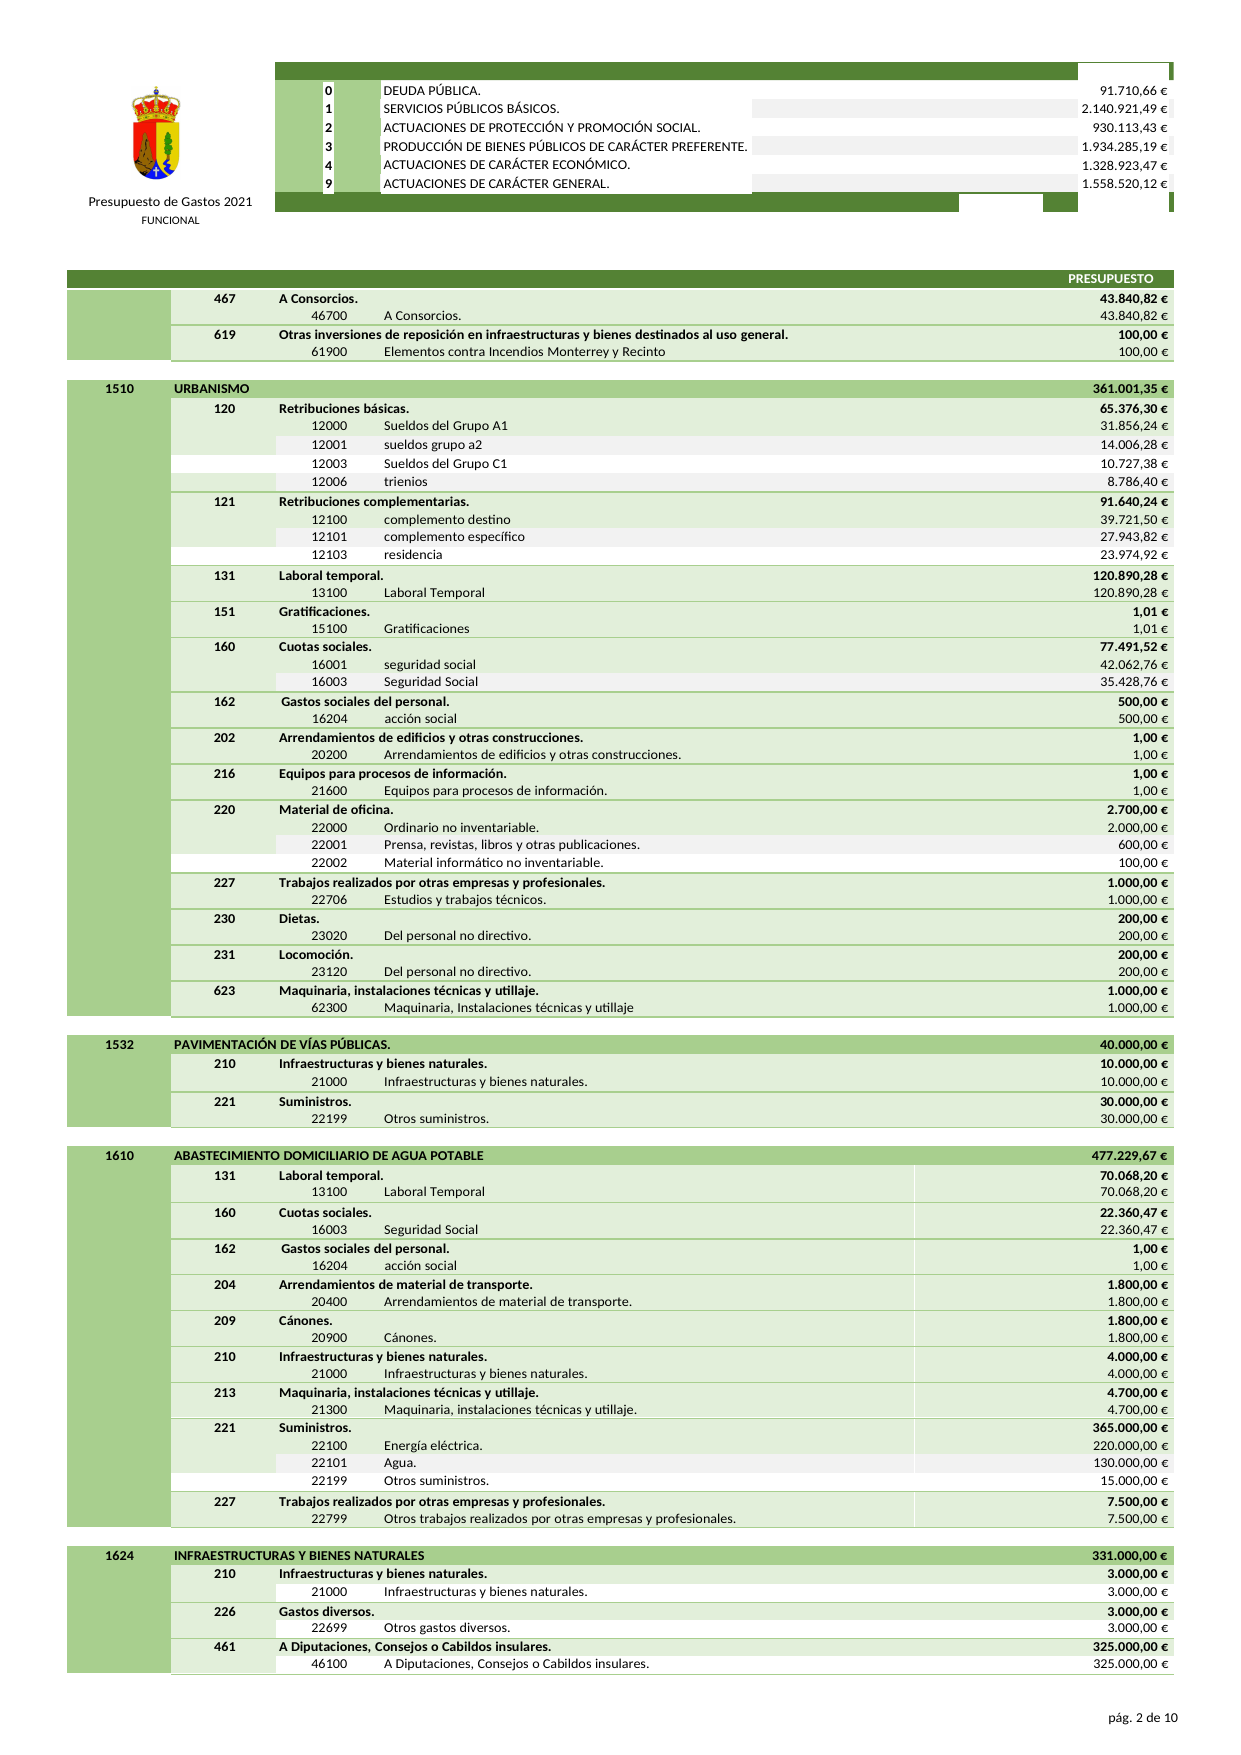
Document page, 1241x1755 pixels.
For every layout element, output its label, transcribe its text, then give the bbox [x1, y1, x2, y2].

table_cell 1,00 € 1,00 € [887, 729, 1174, 763]
table_cell [171, 1656, 276, 1673]
table_cell 12101 complemento específico [276, 528, 887, 547]
table_cell [171, 1473, 276, 1491]
table_cell [171, 854, 276, 872]
table_cell 221 [171, 1093, 257, 1127]
table_header 1624 INFRAESTRUCTURAS Y BIENES NATURALES 331.000,00 € [67, 1546, 1174, 1565]
table_cell 70.068,20 € 70.068,20 € [915, 1165, 1174, 1202]
table_cell 227 [171, 1492, 276, 1527]
table_cell 623 [171, 982, 276, 1016]
table_cell 46100 A Diputaciones, Consejos o Cabildos insulares. [276, 1656, 871, 1673]
table_cell 1,01 € 1,01 € [887, 602, 1174, 636]
table_cell 151 [171, 602, 276, 636]
table_cell 619 [171, 326, 257, 360]
table_cell 22199 Otros suministros. [276, 1473, 914, 1491]
table_cell 22002 Material informático no inventariable. [276, 854, 887, 872]
table_cell Laboral temporal. 13100 Laboral Temporal [276, 566, 887, 601]
table_cell Infraestructuras y bienes naturales. 21000 Infraestructuras y bienes naturales. [257, 1054, 843, 1091]
table_cell 100,00 € [887, 854, 1174, 872]
table_cell 162 [171, 693, 276, 727]
table_cell 160 [171, 1203, 276, 1238]
table_cell Material de oficina. 22000 Ordinario no inventariable. [276, 801, 887, 835]
table_cell 15.000,00 € [915, 1473, 1174, 1491]
table_cell 121 [171, 493, 276, 528]
table_header 1532 [67, 1035, 171, 1054]
table_cell Dietas. 23020 Del personal no directivo. [276, 910, 887, 944]
table_cell Cánones. 20900 Cánones. [276, 1311, 914, 1346]
table_cell 7.500,00 € 7.500,00 € [915, 1492, 1174, 1527]
table_cell 210 [171, 1054, 257, 1091]
table_cell Retribuciones complementarias. 12100 complemento destino [276, 493, 887, 528]
table_cell 1,00 € 1,00 € [915, 1240, 1174, 1274]
table_cell 221 [171, 1419, 276, 1454]
table_cell 230 [171, 910, 276, 944]
table_cell [171, 1454, 276, 1473]
table_cell 461 [171, 1639, 276, 1656]
table_cell 1.000,00 € 1.000,00 € [887, 874, 1174, 908]
table_cell 160 [171, 638, 276, 673]
table_header [276, 380, 887, 398]
table_cell 4.000,00 € 4.000,00 € [915, 1347, 1174, 1382]
table_cell 23.974,92 € [887, 547, 1174, 564]
table_cell Infraestructuras y bienes naturales. 21000 Infraestructuras y bienes naturales. [276, 1347, 914, 1382]
table_cell 43.840,82 € 43.840,82 € [946, 290, 1174, 324]
table_cell 131 [171, 1165, 276, 1202]
table_cell [67, 398, 171, 1016]
table_cell 8.786,40 € [887, 473, 1174, 491]
table_cell 1.800,00 € 1.800,00 € [915, 1311, 1174, 1346]
table_cell Trabajos realizados por otras empresas y profesionales. 22799 Otros trabajos realizados por otras empresas y profesionales. [276, 1492, 914, 1527]
table_cell [67, 1565, 171, 1673]
table_cell 1.800,00 € 1.800,00 € [915, 1275, 1174, 1310]
table_cell Maquinaria, instalaciones técnicas y utillaje. 21300 Maquinaria, instalaciones técnicas y utillaje. [276, 1383, 914, 1417]
table_cell 4.700,00 € 4.700,00 € [915, 1383, 1174, 1417]
table_cell Cuotas sociales. 16003 Seguridad Social [276, 1203, 914, 1238]
table_header 1610 ABASTECIMIENTO DOMICILIARIO DE AGUA POTABLE 477.229,67 € [67, 1146, 1174, 1165]
table_cell [171, 528, 276, 547]
table_cell Maquinaria, instalaciones técnicas y utillaje. 62300 Maquinaria, Instalaciones técnicas y utillaje [276, 982, 887, 1016]
table_cell 30.000,00 € 30.000,00 € [843, 1093, 1174, 1127]
table_cell 325.000,00 € [871, 1639, 1174, 1656]
table_cell [67, 290, 171, 360]
table_cell Trabajos realizados por otras empresas y profesionales. 22706 Estudios y trabajos técnicos. [276, 874, 887, 908]
table_cell 100,00 € 100,00 € [946, 326, 1174, 360]
table_cell 204 [171, 1275, 276, 1310]
table_cell A Diputaciones, Consejos o Cabildos insulares. [276, 1639, 871, 1656]
table_cell 209 [171, 1311, 276, 1346]
table_cell Laboral temporal. 13100 Laboral Temporal [276, 1165, 914, 1202]
table_cell 22.360,47 € 22.360,47 € [915, 1203, 1174, 1238]
table_cell Gastos sociales del personal. 16204 acción social [276, 1240, 914, 1274]
table_cell 16003 Seguridad Social [276, 673, 887, 691]
table_header URBANISMO [171, 380, 276, 398]
table_cell 120.890,28 € 120.890,28 € [887, 566, 1174, 601]
table_cell 325.000,00 € [871, 1656, 1174, 1673]
table_cell 213 [171, 1383, 276, 1417]
table_cell Gastos diversos. [276, 1603, 871, 1620]
table_cell A Consorcios. 46700 A Consorcios. [257, 290, 946, 324]
table_cell 467 [171, 290, 257, 324]
table_cell 12103 residencia [276, 547, 887, 564]
table_cell Retribuciones básicas. 12000 Sueldos del Grupo A1 [276, 398, 887, 436]
table_cell Gratificaciones. 15100 Gratificaciones [276, 602, 887, 636]
table_cell 12006 trienios [276, 473, 887, 491]
table_cell 227 [171, 874, 276, 908]
table_cell 12001 sueldos grupo a2 [276, 436, 887, 455]
table_cell [171, 455, 276, 473]
table_cell 130.000,00 € [915, 1454, 1174, 1473]
table_cell 600,00 € [887, 835, 1174, 854]
table_cell 22001 Prensa, revistas, libros y otras publicaciones. [276, 835, 887, 854]
table_cell 91.640,24 € 39.721,50 € [887, 493, 1174, 528]
table_cell 3.000,00 € [871, 1620, 1174, 1638]
table_cell Equipos para procesos de información. 21600 Equipos para procesos de información. [276, 765, 887, 799]
table_cell [67, 1054, 171, 1127]
table_cell 10.000,00 € 10.000,00 € [843, 1054, 1174, 1091]
table_cell [171, 835, 276, 854]
table_header 361.001,35 € [887, 380, 1174, 398]
table_cell Cuotas sociales. 16001 seguridad social [276, 638, 887, 673]
table_cell [67, 1165, 171, 1527]
table_cell 162 [171, 1240, 276, 1274]
table_cell [171, 673, 276, 691]
table_cell 131 [171, 566, 276, 601]
table_cell 10.727,38 € [887, 455, 1174, 473]
table_cell 226 [171, 1603, 276, 1620]
table_cell 365.000,00 € 220.000,00 € [915, 1419, 1174, 1454]
table_cell 27.943,82 € [887, 528, 1174, 547]
table_cell Suministros. 22100 Energía eléctrica. [276, 1419, 914, 1454]
table_cell Suministros. 22199 Otros suministros. [257, 1093, 843, 1127]
table_cell 3.000,00 € [871, 1584, 1174, 1602]
table_cell 77.491,52 € 42.062,76 € [887, 638, 1174, 673]
table_cell 1,00 € 1,00 € [887, 765, 1174, 799]
table_cell 210 [171, 1347, 276, 1382]
table_cell [171, 1584, 276, 1602]
table_cell 65.376,30 € 31.856,24 € [887, 398, 1174, 436]
table_cell 231 [171, 946, 276, 980]
table_cell 120 [171, 398, 276, 436]
table_header PAVIMENTACIÓN DE VÍAS PÚBLICAS. [171, 1035, 843, 1054]
table_cell 220 [171, 801, 276, 835]
table_cell 1.000,00 € 1.000,00 € [887, 982, 1174, 1016]
table_cell 210 [171, 1565, 276, 1584]
table_cell Gastos sociales del personal. 16204 acción social [276, 693, 887, 727]
table_cell [171, 1620, 276, 1638]
table_header 40.000,00 € [843, 1035, 1174, 1054]
table_header PRESUPUESTO [67, 270, 1174, 288]
table_cell 202 [171, 729, 276, 763]
table_cell 35.428,76 € [887, 673, 1174, 691]
table_cell 3.000,00 € [871, 1565, 1174, 1584]
table_cell Otras inversiones de reposición en infraestructuras y bienes destinados al uso general. 61900 Elementos contra Incendios Monterrey y Recinto [257, 326, 946, 360]
table_cell Arrendamientos de edificios y otras construcciones. 20200 Arrendamientos de edificios y otras construcciones. [276, 729, 887, 763]
table_cell 216 [171, 765, 276, 799]
table_cell [171, 473, 276, 491]
table_cell 500,00 € 500,00 € [887, 693, 1174, 727]
table_cell 2.700,00 € 2.000,00 € [887, 801, 1174, 835]
table_cell 21000 Infraestructuras y bienes naturales. [276, 1584, 871, 1602]
table_cell 3.000,00 € [871, 1603, 1174, 1620]
table_cell 200,00 € 200,00 € [887, 946, 1174, 980]
table_cell 22699 Otros gastos diversos. [276, 1620, 871, 1638]
table_cell [171, 547, 276, 564]
table_cell [171, 436, 276, 455]
table_cell 12003 Sueldos del Grupo C1 [276, 455, 887, 473]
table_header 1510 [67, 380, 171, 398]
table_cell 200,00 € 200,00 € [887, 910, 1174, 944]
table_cell 14.006,28 € [887, 436, 1174, 455]
table_cell Arrendamientos de material de transporte. 20400 Arrendamientos de material de transporte. [276, 1275, 914, 1310]
table_cell 22101 Agua. [276, 1454, 914, 1473]
table_cell Locomoción. 23120 Del personal no directivo. [276, 946, 887, 980]
table_cell Infraestructuras y bienes naturales. [276, 1565, 871, 1584]
